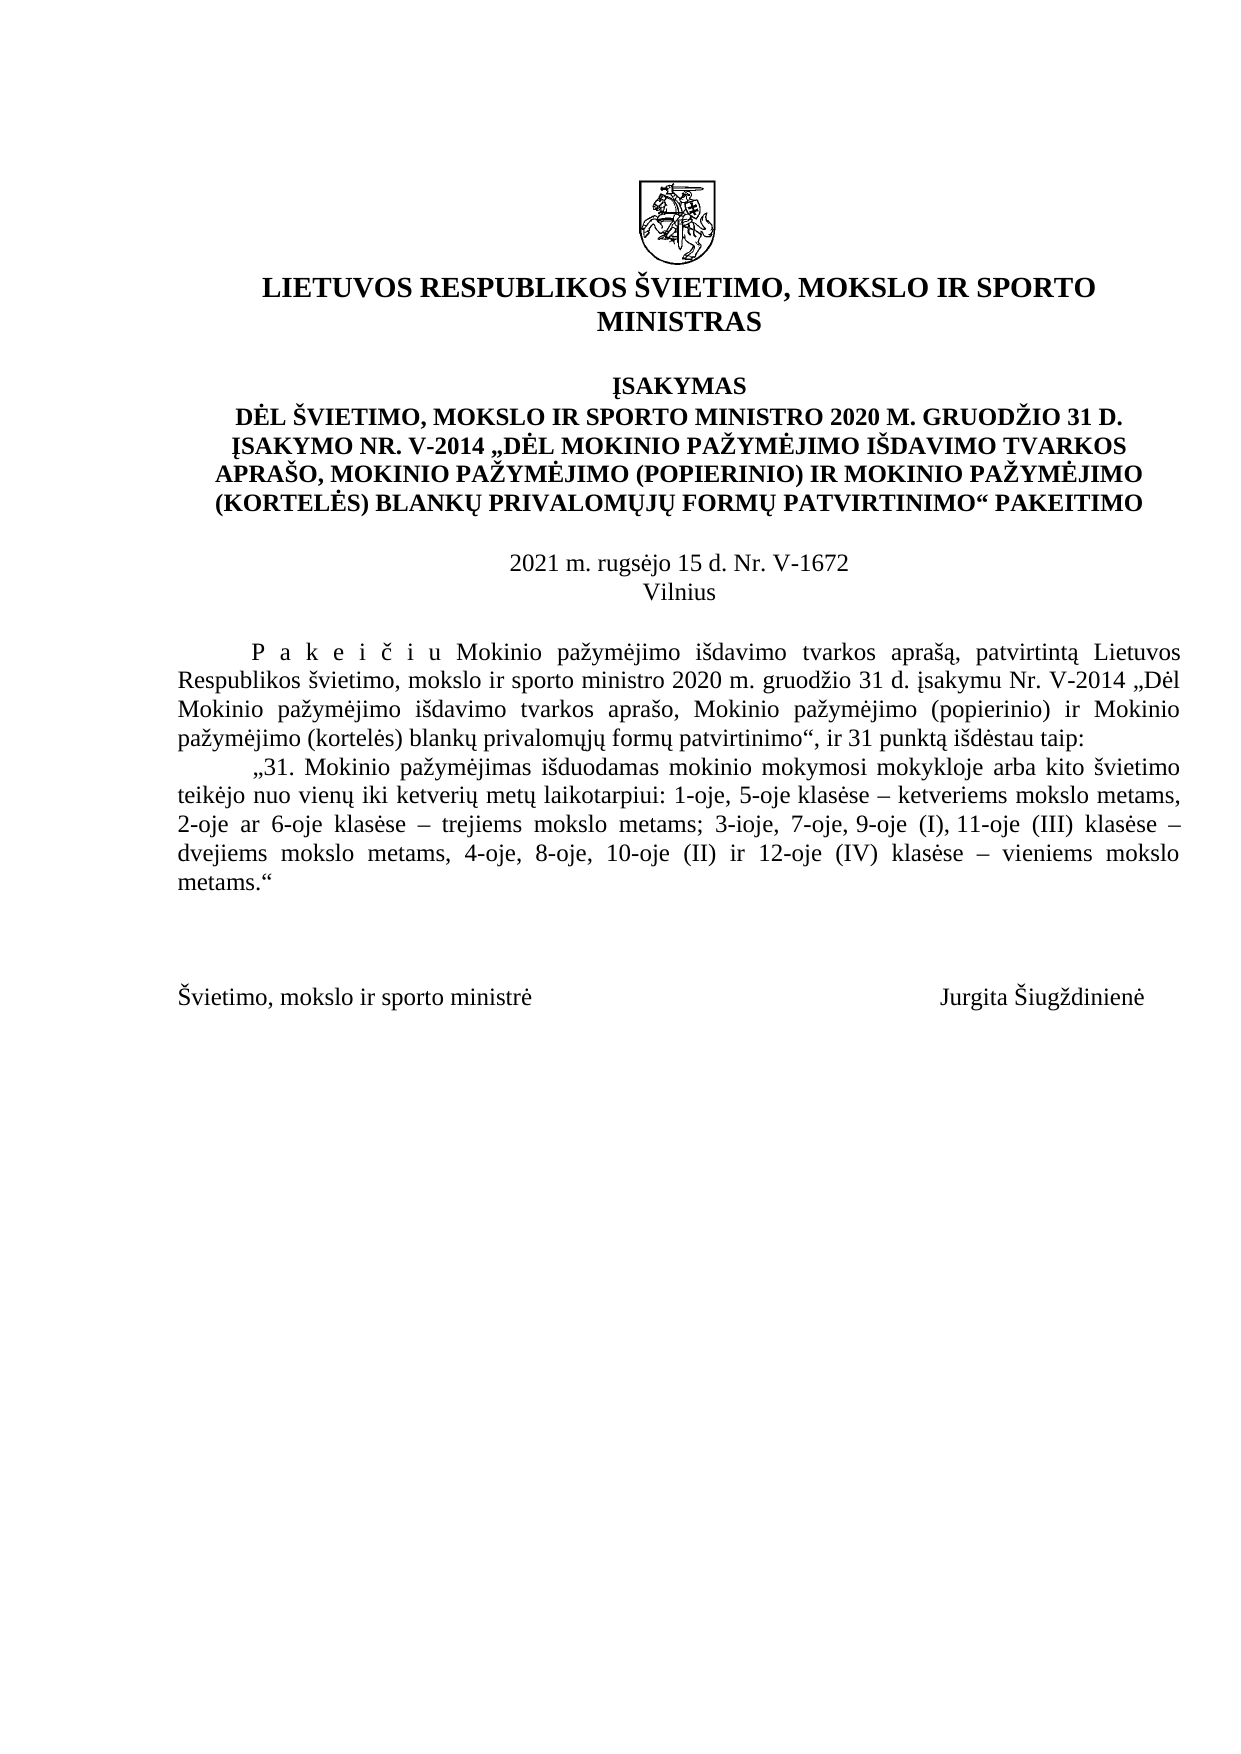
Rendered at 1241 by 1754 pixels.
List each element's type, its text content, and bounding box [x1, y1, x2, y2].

text LIETUVOS RESPUBLIKOS ŠVIETIMO, MOKSLO IR SPORTO MINISTRAS [177, 270, 1181, 337]
text Vilnius [177, 577, 1181, 606]
text ĮSAKYMAS [177, 371, 1181, 399]
text Švietimo, mokslo ir sporto ministrė Jurgita Šiugždinienė [177, 982, 1181, 1011]
text P a k e i č i u Mokinio pažymėjimo išdavimo tvarkos aprašą, patvirtintą Lietuvos Respublikos švietimo, mokslo ir sporto ministro 2020 m. gruodžio 31 d. įsakymu Nr. V-2014 „Dėl Mokinio pažymėjimo išdavimo tvarkos aprašo, Mokinio pažymėjimo (popierinio) ir Mokinio pažymėjimo (kortelės) blankų privalomųjų formų patvirtinimo“, ir 31 punktą išdėstau taip: [177, 637, 1181, 752]
text „31. Mokinio pažymėjimas išduodamas mokinio mokymosi mokykloje arba kito švietimo teikėjo nuo vienų iki ketverių metų laikotarpiui: 1-oje, 5-oje klasėse – ketveriems mokslo metams, 2-oje ar 6-oje klasėse – trejiems mokslo metams; 3-ioje, 7-oje, 9-oje (I), 11-oje (III) klasėse – dvejiems mokslo metams, 4-oje, 8-oje, 10-oje (II) ir 12-oje (IV) klasėse – vieniems mokslo metams.“ [177, 752, 1181, 896]
text DĖL ŠVIETIMO, MOKSLO IR SPORTO MINISTRO 2020 M. GRUODŽIO 31 D. ĮSAKYMO NR. V-2014 „DĖL MOKINIO PAŽYMĖJIMO IŠDAVIMO TVARKOS APRAŠO, MOKINIO PAŽYMĖJIMO (POPIERINIO) IR MOKINIO PAŽYMĖJIMO (KORTELĖS) BLANKŲ PRIVALOMŲJŲ FORMŲ PATVIRTINIMO“ PAKEITIMO [177, 402, 1181, 517]
text 2021 m. rugsėjo 15 d. Nr. V-1672 [177, 548, 1181, 577]
